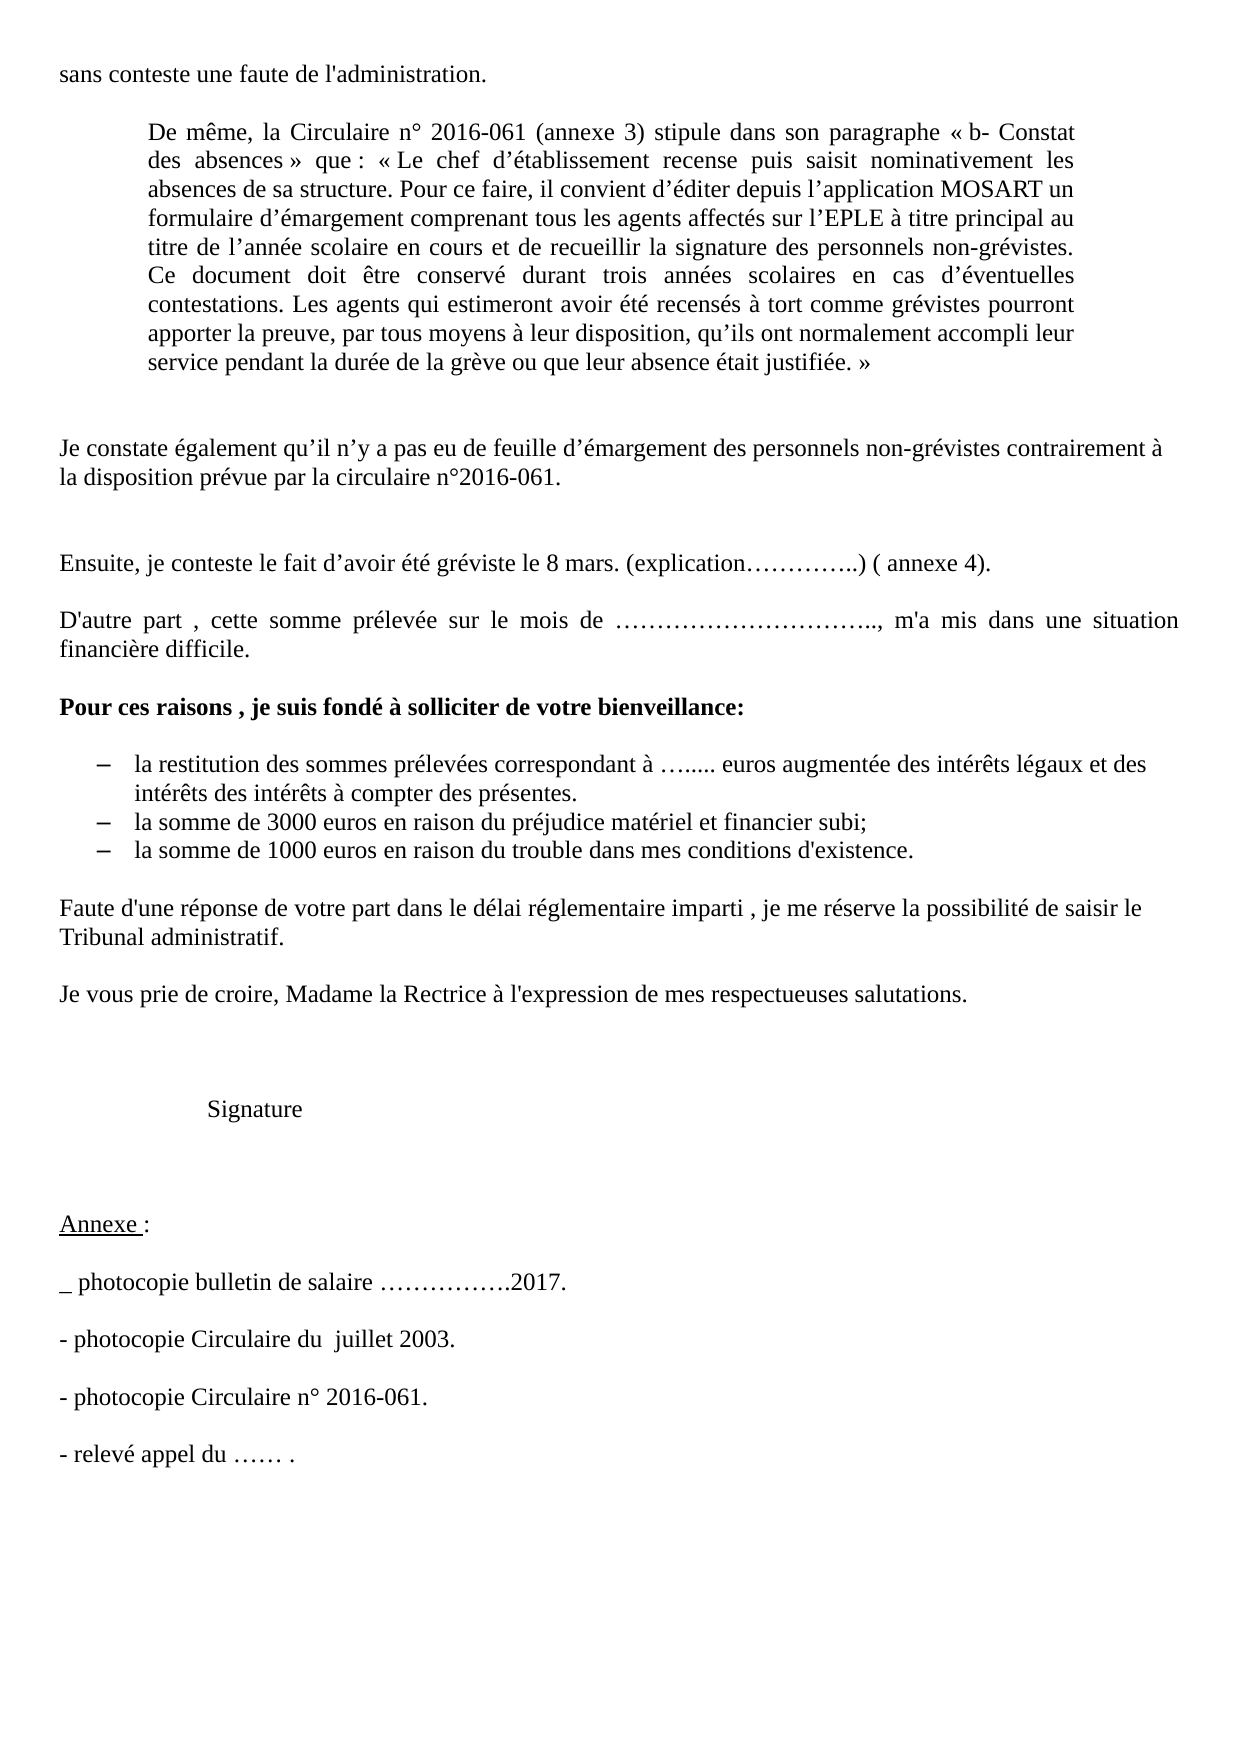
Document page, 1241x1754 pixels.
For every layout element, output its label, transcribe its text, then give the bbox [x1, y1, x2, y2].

text - photocopie Circulaire du juillet 2003. [59, 1324, 1181, 1353]
text Signature [59, 1094, 1181, 1123]
text De même, la Circulaire n° 2016-061 (annexe 3) stipule dans son paragraphe « b- Constat des absences » que : « Le chef d’établissement recense puis saisit nominativement les absences de sa structure. Pour ce faire, il convient d’éditer depuis l’application MOSART un formulaire d’émargement comprenant tous les agents affectés sur l’EPLE à titre principal au titre de l’année scolaire en cours et de recueillir la signature des personnels non-grévistes. Ce document doit être conservé durant trois années scolaires en cas d’éventuelles contestations. Les agents qui estimeront avoir été recensés à tort comme grévistes pourront apporter la preuve, par tous moyens à leur disposition, qu’ils ont normalement accompli leur service pendant la durée de la grève ou que leur absence était justifiée. » [148, 117, 1075, 375]
text D'autre part , cette somme prélevée sur le mois de ………………………….., m'a mis dans une situation financière difficile. [59, 605, 1181, 663]
text Faute d'une réponse de votre part dans le délai réglementaire imparti , je me réserve la possibilité de saisir le Tribunal administratif. [59, 893, 1181, 950]
list la somme de 3000 euros en raison du préjudice matériel et financier subi; [97, 807, 1181, 835]
text Pour ces raisons , je suis fondé à solliciter de votre bienveillance: [59, 692, 1181, 720]
text sans conteste une faute de l'administration. [59, 59, 1181, 88]
text - relevé appel du …… . [59, 1439, 1181, 1468]
text Annexe : [59, 1209, 1181, 1238]
text _ photocopie bulletin de salaire …………….2017. [59, 1267, 1181, 1295]
list la somme de 1000 euros en raison du trouble dans mes conditions d'existence. [97, 835, 1181, 864]
text Je vous prie de croire, Madame la Rectrice à l'expression de mes respectueuses salutations. [59, 979, 1181, 1008]
text - photocopie Circulaire n° 2016-061. [59, 1382, 1181, 1410]
text Je constate également qu’il n’y a pas eu de feuille d’émargement des personnels non-grévistes contrairement à la disposition prévue par la circulaire n°2016-061. [59, 433, 1181, 490]
text Ensuite, je conteste le fait d’avoir été gréviste le 8 mars. (explication…………..) ( annexe 4). [59, 548, 1181, 577]
list la restitution des sommes prélevées correspondant à …..... euros augmentée des intérêts légaux et des intérêts des intérêts à compter des présentes. [97, 749, 1181, 807]
